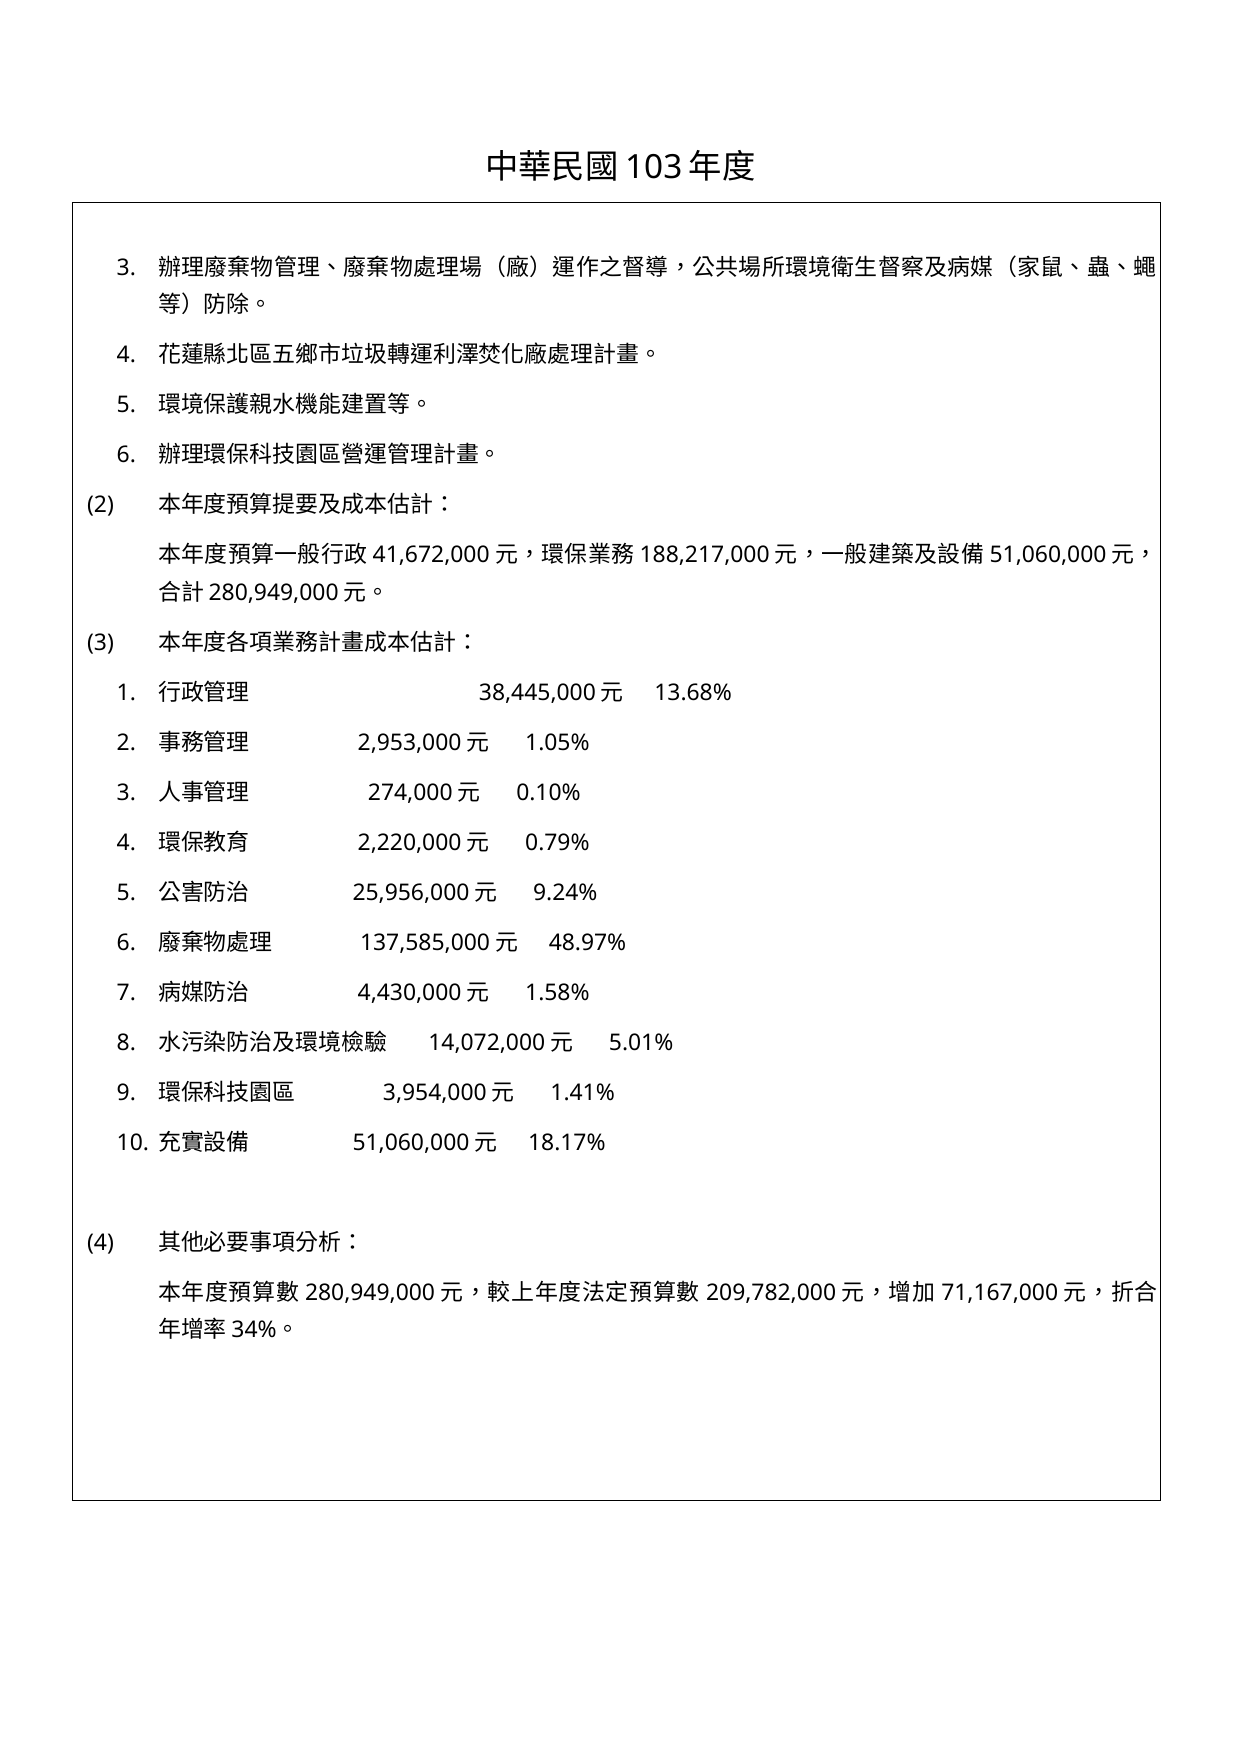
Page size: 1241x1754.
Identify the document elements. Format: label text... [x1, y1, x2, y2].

text 中華民國103年度 [148, 127, 1092, 202]
table_header 辦理廢棄物管理、廢棄物處理場（廠）運作之督導，公共場所環境衛生督察及病媒（家鼠、蟲、蠅等）防除。 花蓮縣北區五鄉市垃圾轉運利澤焚化廠處理計畫。 環境保護親水機能建置等。 辦理環保科技園區營運管理計畫。 本年度預算提要及成本估計： 本年度預算一般行政41,672,000元，環保業務188,217,000元，一般建築及設備51,060,000元，合計280,949,000元。 本年度各項業務計畫成本估計： 行政管理 38,445,000元 13.68% 事務管理 2,953,000元 1.05% 人事管理 274,000元 0.10% 環保教育 2,220,000元 0.79% 公害防治 25,956,000元 9.24% 廢棄物處理 137,585,000元 48.97% 病媒防治 4,430,000元 1.58% 水污染防治及環境檢驗 14,072,000元 5.01% 環保科技園區 3,954,000元 1.41% 充實設備 51,060,000元 18.17% 其他必要事項分析： 本年度預算數280,949,000元，較上年度法定預算數209,782,000元，增加71,167,000元，折合年增率34%。 [73, 203, 1160, 1500]
